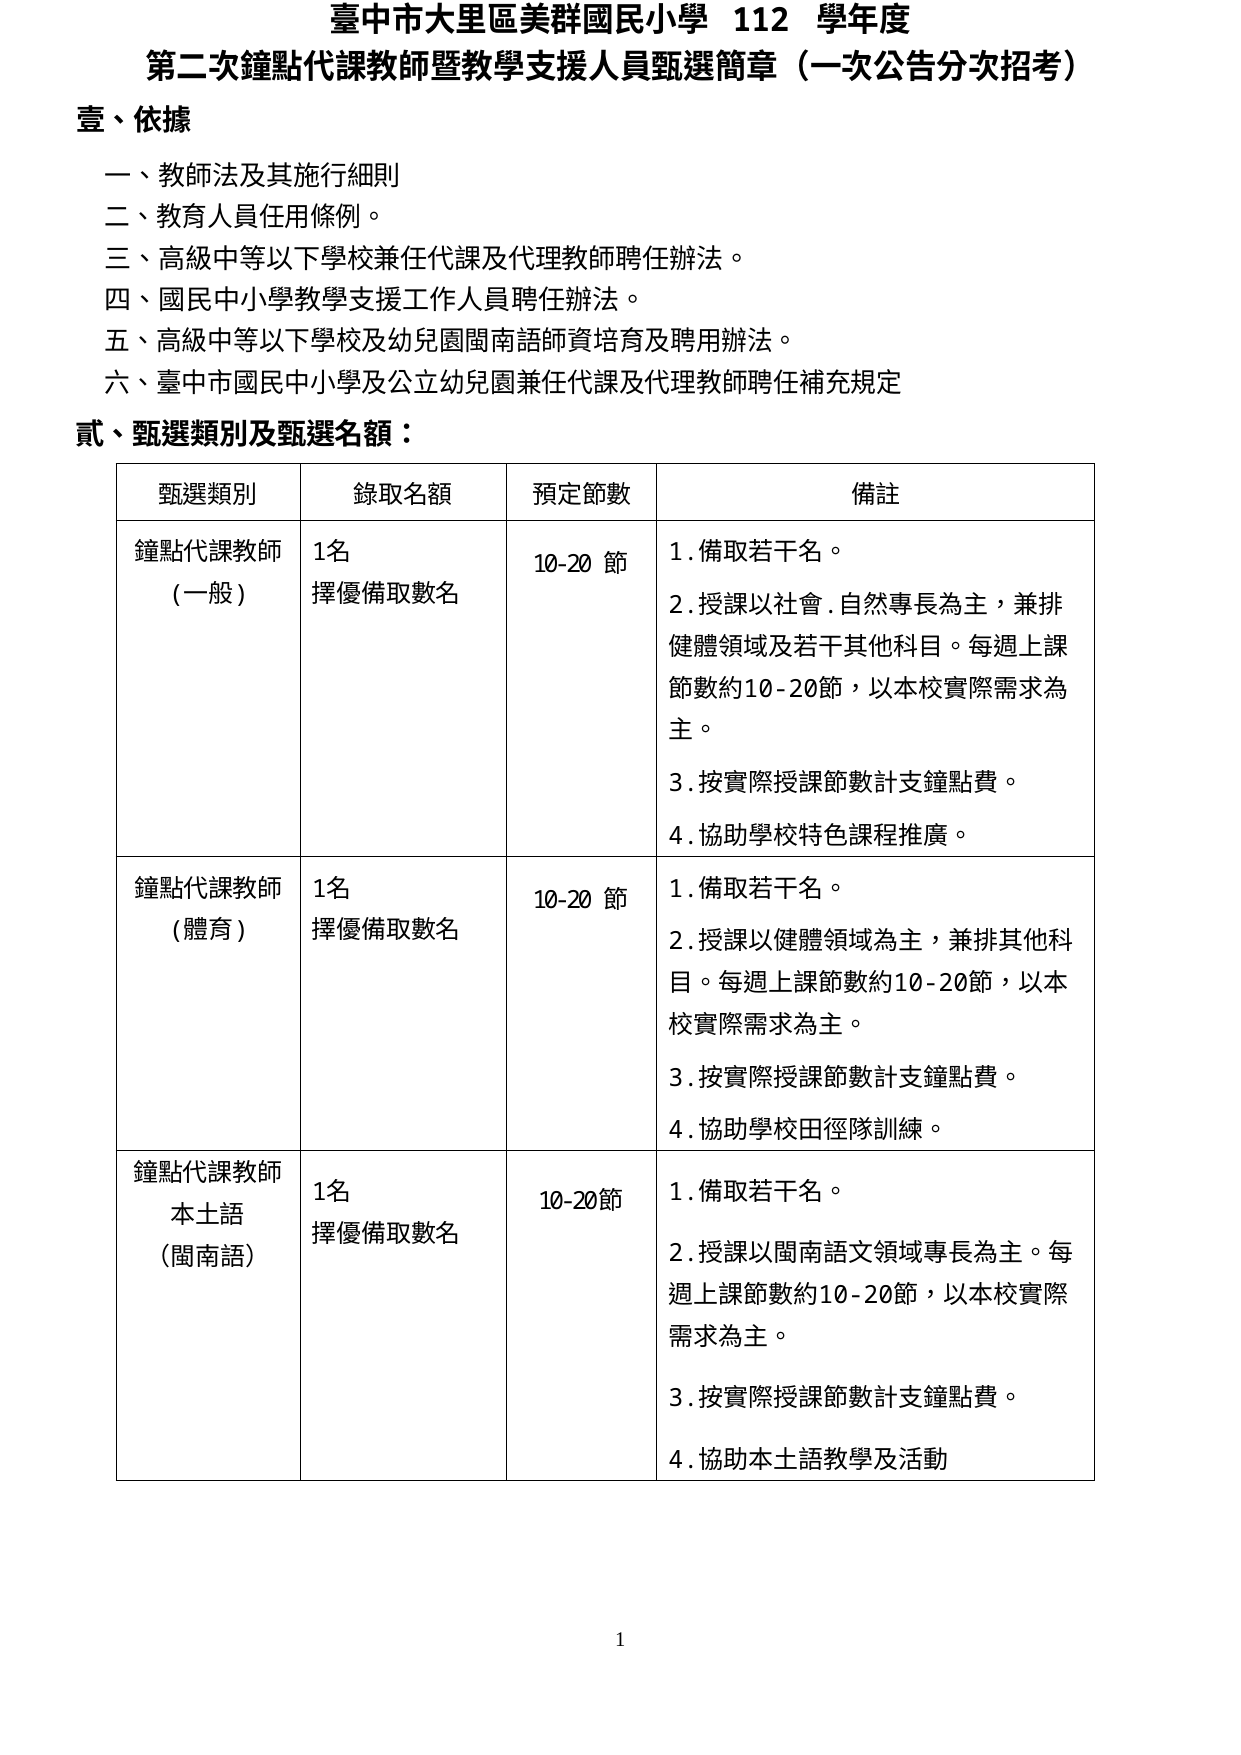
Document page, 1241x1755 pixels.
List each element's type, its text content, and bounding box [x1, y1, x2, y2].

subtitle 臺中市大里區美群國民小學 112 學年度 [74, 0, 1167, 39]
text 三、高級中等以下學校兼任代課及代理教師聘任辦法。四、國民中小學教學支援工作人員聘任辦法。 [104, 237, 760, 317]
table_cell 鐘點代課教師 (一般) [117, 521, 300, 856]
table_cell 1名 擇優備取數名 [301, 521, 506, 856]
text 五、高級中等以下學校及幼兒園閩南語師資培育及聘用辦法。 [104, 319, 1213, 358]
table_header 備註 [657, 464, 1094, 520]
table_cell 10-20節 [507, 1151, 656, 1480]
table_cell 鐘點代課教師 (體育) [117, 857, 300, 1150]
table_cell 1.備取若干名。 2.授課以社會.自然專長為主，兼排健體領域及若干其他科目。每週上課節數約10-20節，以本校實際需求為主。 3.按實際授課節數計支鐘點費。 4.協助學校特色課程推廣。 [657, 521, 1094, 856]
table_header 預定節數 [507, 464, 656, 520]
table_cell 1名 擇優備取數名 [301, 1151, 506, 1480]
text 一、教師法及其施行細則二、教育人員任用條例。 [104, 154, 408, 234]
table_cell 10-20 節 [507, 857, 656, 1150]
text 第二次鐘點代課教師暨教學支援人員甄選簡章（一次公告分次招考） [74, 39, 1167, 88]
table_cell 1.備取若干名。 2.授課以健體領域為主，兼排其他科目。每週上課節數約10-20節，以本校實際需求為主。 3.按實際授課節數計支鐘點費。 4.協助學校田徑隊訓練。 [657, 857, 1094, 1150]
table_cell 鐘點代課教師本土語 （閩南語） [117, 1151, 300, 1480]
table_header 錄取名額 [301, 464, 506, 520]
text 六、臺中市國民中小學及公立幼兒園兼任代課及代理教師聘任補充規定 [104, 361, 1213, 400]
table_cell 1.備取若干名。 2.授課以閩南語文領域專長為主。每週上課節數約10-20節，以本校實際需求為主。 3.按實際授課節數計支鐘點費。 4.協助本土語教學及活動 [657, 1151, 1094, 1480]
subtitle 壹、依據 [74, 88, 194, 140]
table_cell 1名 擇優備取數名 [301, 857, 506, 1150]
table_header 甄選類別 [117, 464, 300, 520]
table_cell 10-20 節 [507, 521, 656, 856]
subtitle 貳、甄選類別及甄選名額： [75, 411, 1213, 453]
